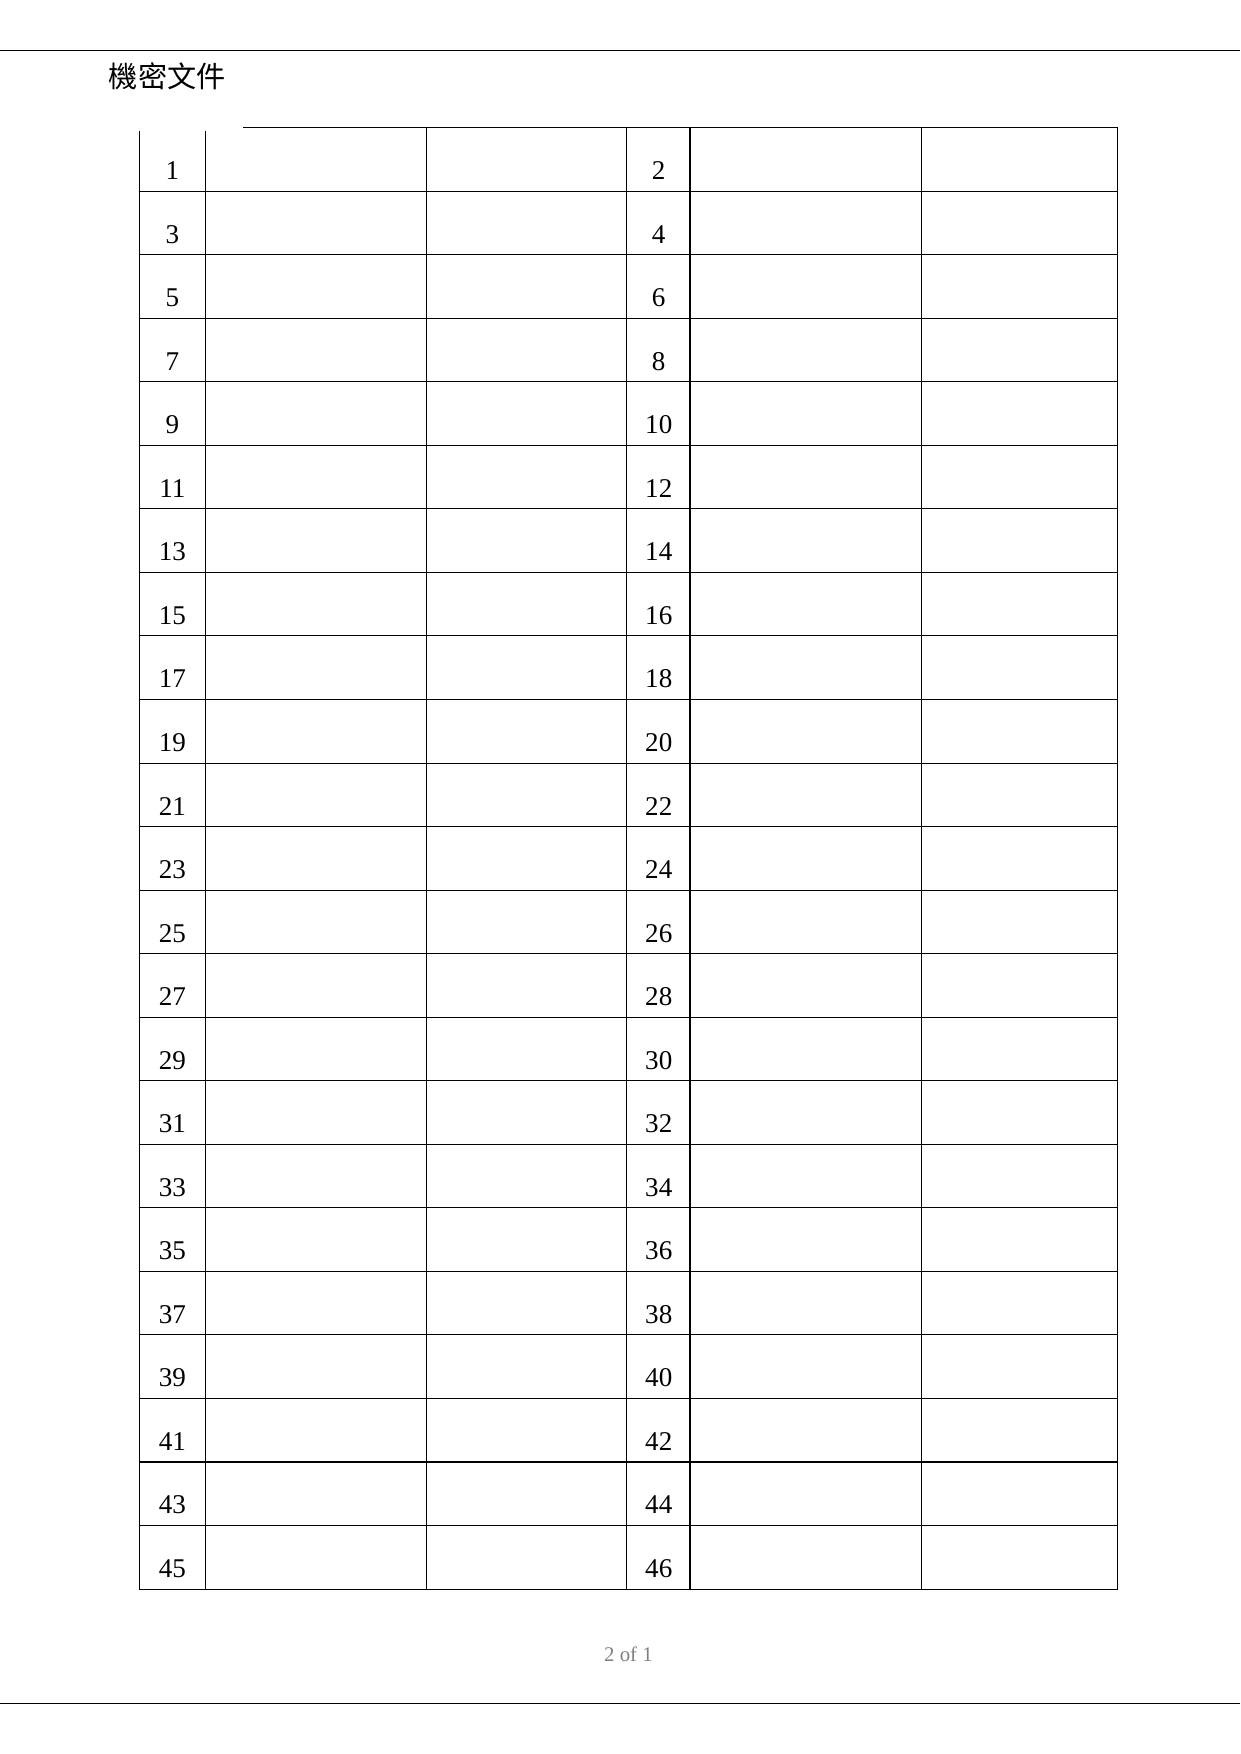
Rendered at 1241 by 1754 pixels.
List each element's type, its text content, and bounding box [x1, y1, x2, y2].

table_cell [427, 1145, 626, 1207]
table_cell [922, 319, 1117, 381]
table_cell [922, 1145, 1117, 1207]
table_cell 3 [140, 192, 205, 254]
table_cell 29 [140, 1018, 205, 1080]
table_cell 2 [627, 128, 689, 191]
table_cell [922, 700, 1117, 762]
table_cell 12 [627, 446, 689, 508]
table_cell [691, 891, 921, 953]
table_cell [691, 319, 921, 381]
table_cell [922, 764, 1117, 826]
table_cell [206, 255, 426, 318]
table_cell 39 [140, 1335, 205, 1398]
table_cell 32 [627, 1081, 689, 1144]
table_cell 9 [140, 382, 205, 445]
table_cell 42 [627, 1399, 689, 1461]
table_cell [427, 636, 626, 699]
table_cell 46 [627, 1526, 689, 1588]
table_cell [691, 128, 921, 191]
table_cell 44 [627, 1463, 689, 1525]
table_cell 20 [627, 700, 689, 762]
table_cell [427, 319, 626, 381]
table_cell [206, 700, 426, 762]
table_cell [922, 1526, 1117, 1588]
table_cell 43 [140, 1463, 205, 1525]
table_cell [922, 954, 1117, 1017]
table_cell [206, 382, 426, 445]
table_cell [206, 1272, 426, 1334]
table_cell [922, 1018, 1117, 1080]
table_cell [206, 573, 426, 635]
table_cell [922, 1335, 1117, 1398]
table_cell [922, 446, 1117, 508]
table_cell 13 [140, 509, 205, 572]
table_cell 6 [627, 255, 689, 318]
table_cell [206, 827, 426, 889]
table_cell 36 [627, 1208, 689, 1271]
table_cell 7 [140, 319, 205, 381]
table_cell [691, 1145, 921, 1207]
table_cell [206, 509, 426, 572]
table_cell 35 [140, 1208, 205, 1271]
table_cell 1 [140, 131, 205, 191]
table_cell [427, 1399, 626, 1461]
table_cell [691, 1399, 921, 1461]
table_cell [691, 509, 921, 572]
table_cell [691, 573, 921, 635]
table_cell [922, 1463, 1117, 1525]
table_cell [691, 1208, 921, 1271]
table_cell [427, 1526, 626, 1588]
table_cell [206, 1463, 426, 1525]
table_cell [206, 764, 426, 826]
table_cell 45 [140, 1526, 205, 1588]
table_cell 23 [140, 827, 205, 889]
table_cell [206, 446, 426, 508]
table_cell [427, 764, 626, 826]
table_cell [427, 1081, 626, 1144]
table_cell [691, 192, 921, 254]
table_cell 4 [627, 192, 689, 254]
table_cell [206, 128, 426, 191]
table_cell 11 [140, 446, 205, 508]
table_cell 17 [140, 636, 205, 699]
table_cell [427, 382, 626, 445]
table_cell 21 [140, 764, 205, 826]
table_cell [427, 255, 626, 318]
table_cell 26 [627, 891, 689, 953]
table_cell 14 [627, 509, 689, 572]
table_cell [206, 192, 426, 254]
table_cell [691, 1463, 921, 1525]
table_cell [922, 128, 1117, 191]
table_cell 18 [627, 636, 689, 699]
table_cell 40 [627, 1335, 689, 1398]
table_cell [427, 446, 626, 508]
table_cell [922, 636, 1117, 699]
table_cell 8 [627, 319, 689, 381]
table_cell [691, 255, 921, 318]
table_cell [691, 1018, 921, 1080]
table_cell [922, 1272, 1117, 1334]
table_cell [206, 891, 426, 953]
table_cell [427, 192, 626, 254]
table_cell [691, 1081, 921, 1144]
table_cell 33 [140, 1145, 205, 1207]
table_cell 16 [627, 573, 689, 635]
table_cell [922, 827, 1117, 889]
table_cell [691, 446, 921, 508]
table_cell [922, 192, 1117, 254]
table_cell 5 [140, 255, 205, 318]
table_cell 28 [627, 954, 689, 1017]
table_cell [206, 954, 426, 1017]
table_cell [427, 128, 626, 191]
table_cell [206, 1081, 426, 1144]
table_cell [691, 1526, 921, 1588]
table_cell [427, 954, 626, 1017]
table_cell 24 [627, 827, 689, 889]
table_cell [691, 764, 921, 826]
table_cell [427, 891, 626, 953]
table_cell [206, 1018, 426, 1080]
table_cell 34 [627, 1145, 689, 1207]
table_cell [691, 636, 921, 699]
table_cell [922, 1081, 1117, 1144]
table_cell 22 [627, 764, 689, 826]
table_cell [427, 1335, 626, 1398]
table_cell 38 [627, 1272, 689, 1334]
table_cell 37 [140, 1272, 205, 1334]
table_cell 30 [627, 1018, 689, 1080]
table_cell [922, 1399, 1117, 1461]
table_cell 27 [140, 954, 205, 1017]
table_cell [691, 700, 921, 762]
table_cell [427, 509, 626, 572]
table_cell [922, 255, 1117, 318]
table_cell [691, 382, 921, 445]
table_cell [206, 1526, 426, 1588]
table_cell [206, 1145, 426, 1207]
table_cell [922, 573, 1117, 635]
table_cell [922, 891, 1117, 953]
table_cell 25 [140, 891, 205, 953]
table_cell 10 [627, 382, 689, 445]
table_cell [427, 573, 626, 635]
table_cell 31 [140, 1081, 205, 1144]
table_cell [922, 509, 1117, 572]
table_cell [691, 1272, 921, 1334]
table_cell [691, 954, 921, 1017]
table_cell 15 [140, 573, 205, 635]
table_cell [427, 827, 626, 889]
table_cell 41 [140, 1399, 205, 1461]
table_cell [427, 1208, 626, 1271]
table_cell [206, 319, 426, 381]
table_cell [206, 1208, 426, 1271]
table_cell [691, 827, 921, 889]
table_cell 19 [140, 700, 205, 762]
table_cell [206, 1399, 426, 1461]
table_cell [427, 700, 626, 762]
table_cell [427, 1463, 626, 1525]
table_cell [427, 1272, 626, 1334]
table_cell [691, 1335, 921, 1398]
table_cell [922, 382, 1117, 445]
table_cell [427, 1018, 626, 1080]
table_cell [206, 636, 426, 699]
table_cell [922, 1208, 1117, 1271]
table_cell [206, 1335, 426, 1398]
